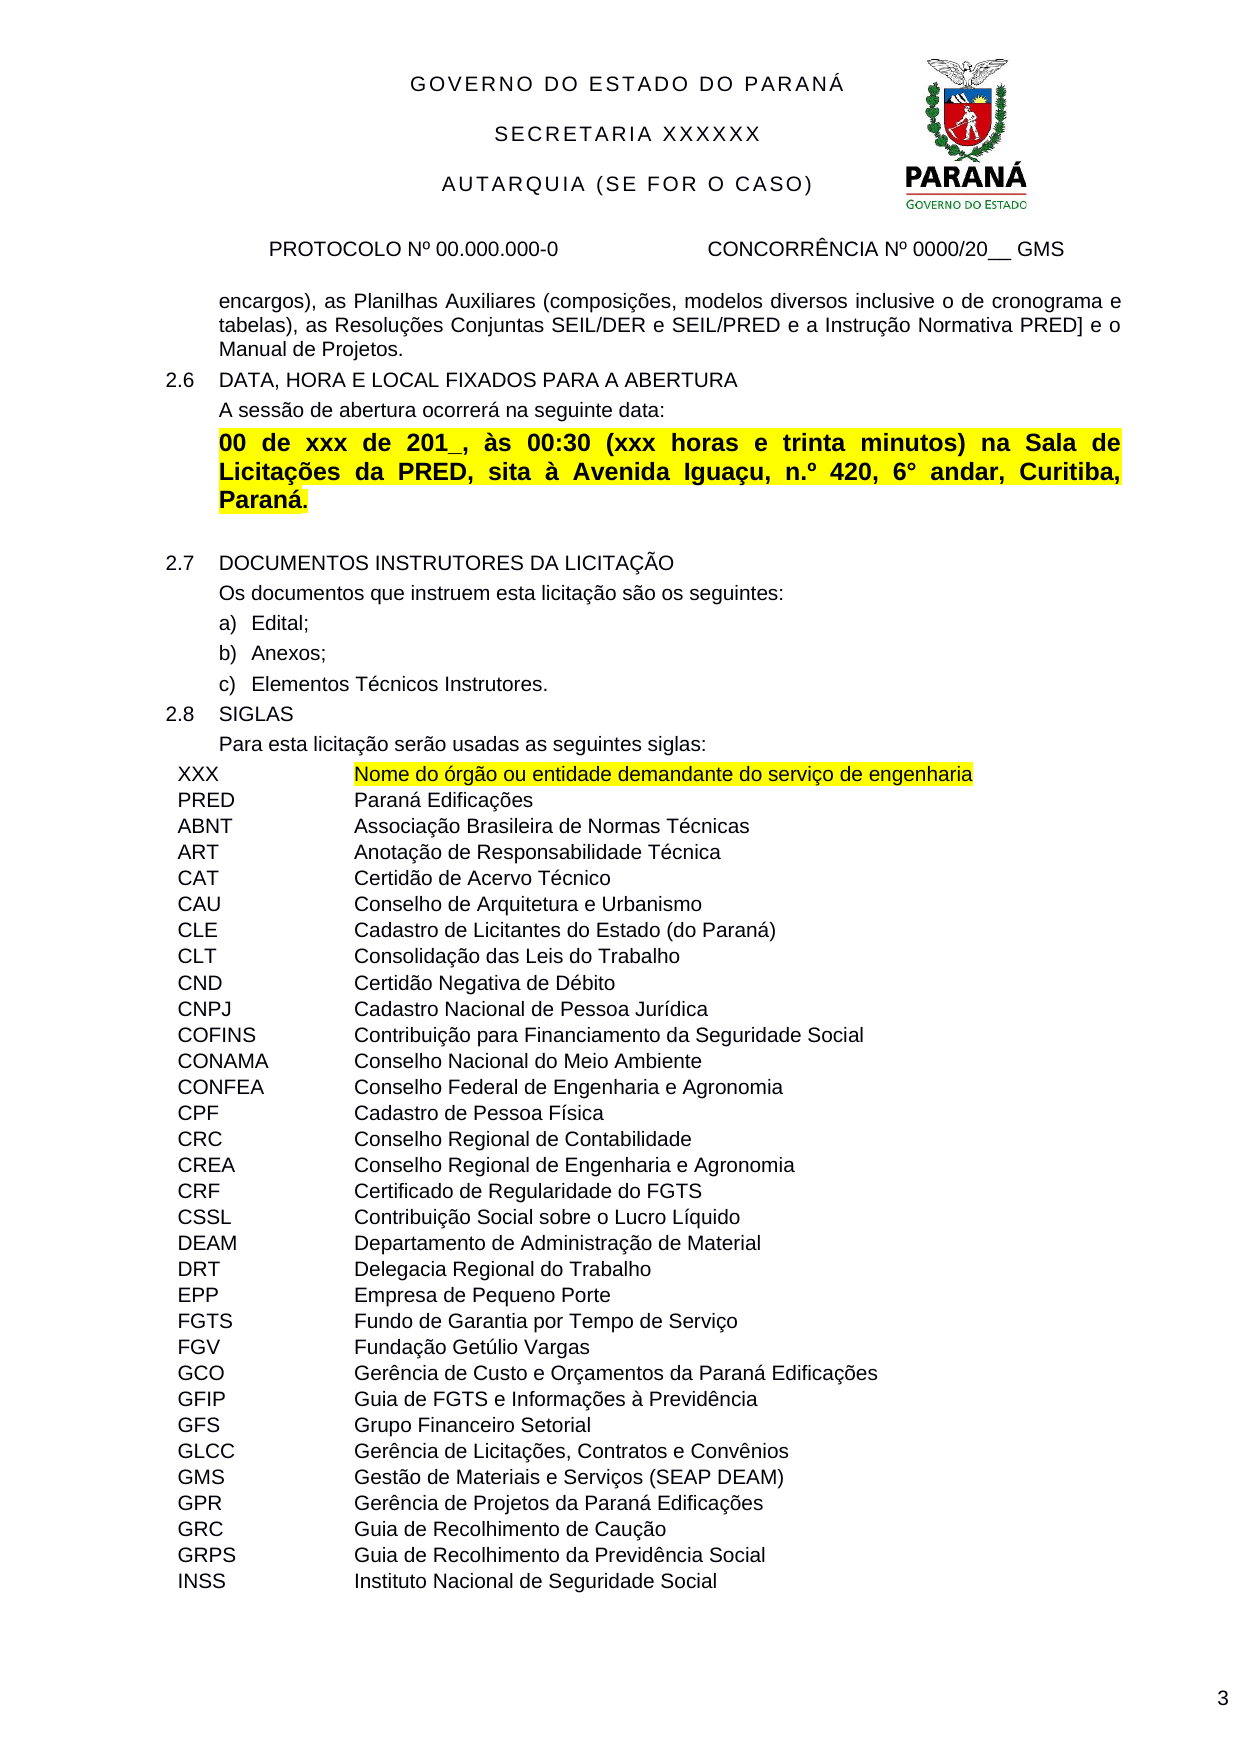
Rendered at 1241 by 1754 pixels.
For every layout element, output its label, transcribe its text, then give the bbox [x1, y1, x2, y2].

list encargos), as Planilhas Auxiliares (composições, modelos diversos inclusive o de cronograma e tabelas), as Resoluções Conjuntas SEIL/DER e SEIL/PRED e a Instrução Normativa PRED] e o Manual de Projetos. [165, 289, 1123, 361]
list SIGLAS [165, 702, 1123, 726]
text A sessão de abertura ocorrerá na seguinte data: [165, 398, 1123, 422]
list Elementos Técnicos Instrutores. [218, 671, 1123, 695]
table_header 00 de xxx de 201_, às 00:30 (xxx horas e trinta minutos) na Sala de Licitações da PRED, sita à Avenida Iguaçu, n.º 420, 6° andar, Curitiba, Paraná. [177, 428, 1122, 520]
list Edital; [218, 611, 1123, 635]
list Anexos; [218, 641, 1123, 665]
text Os documentos que instruem esta licitação são os seguintes: [218, 581, 1123, 605]
text Para esta licitação serão usadas as seguintes siglas: [218, 732, 1123, 756]
list DATA, HORA E LOCAL FIXADOS PARA A ABERTURA [165, 367, 1123, 391]
list DOCUMENTOS INSTRUTORES DA LICITAÇÃO [165, 551, 1123, 574]
